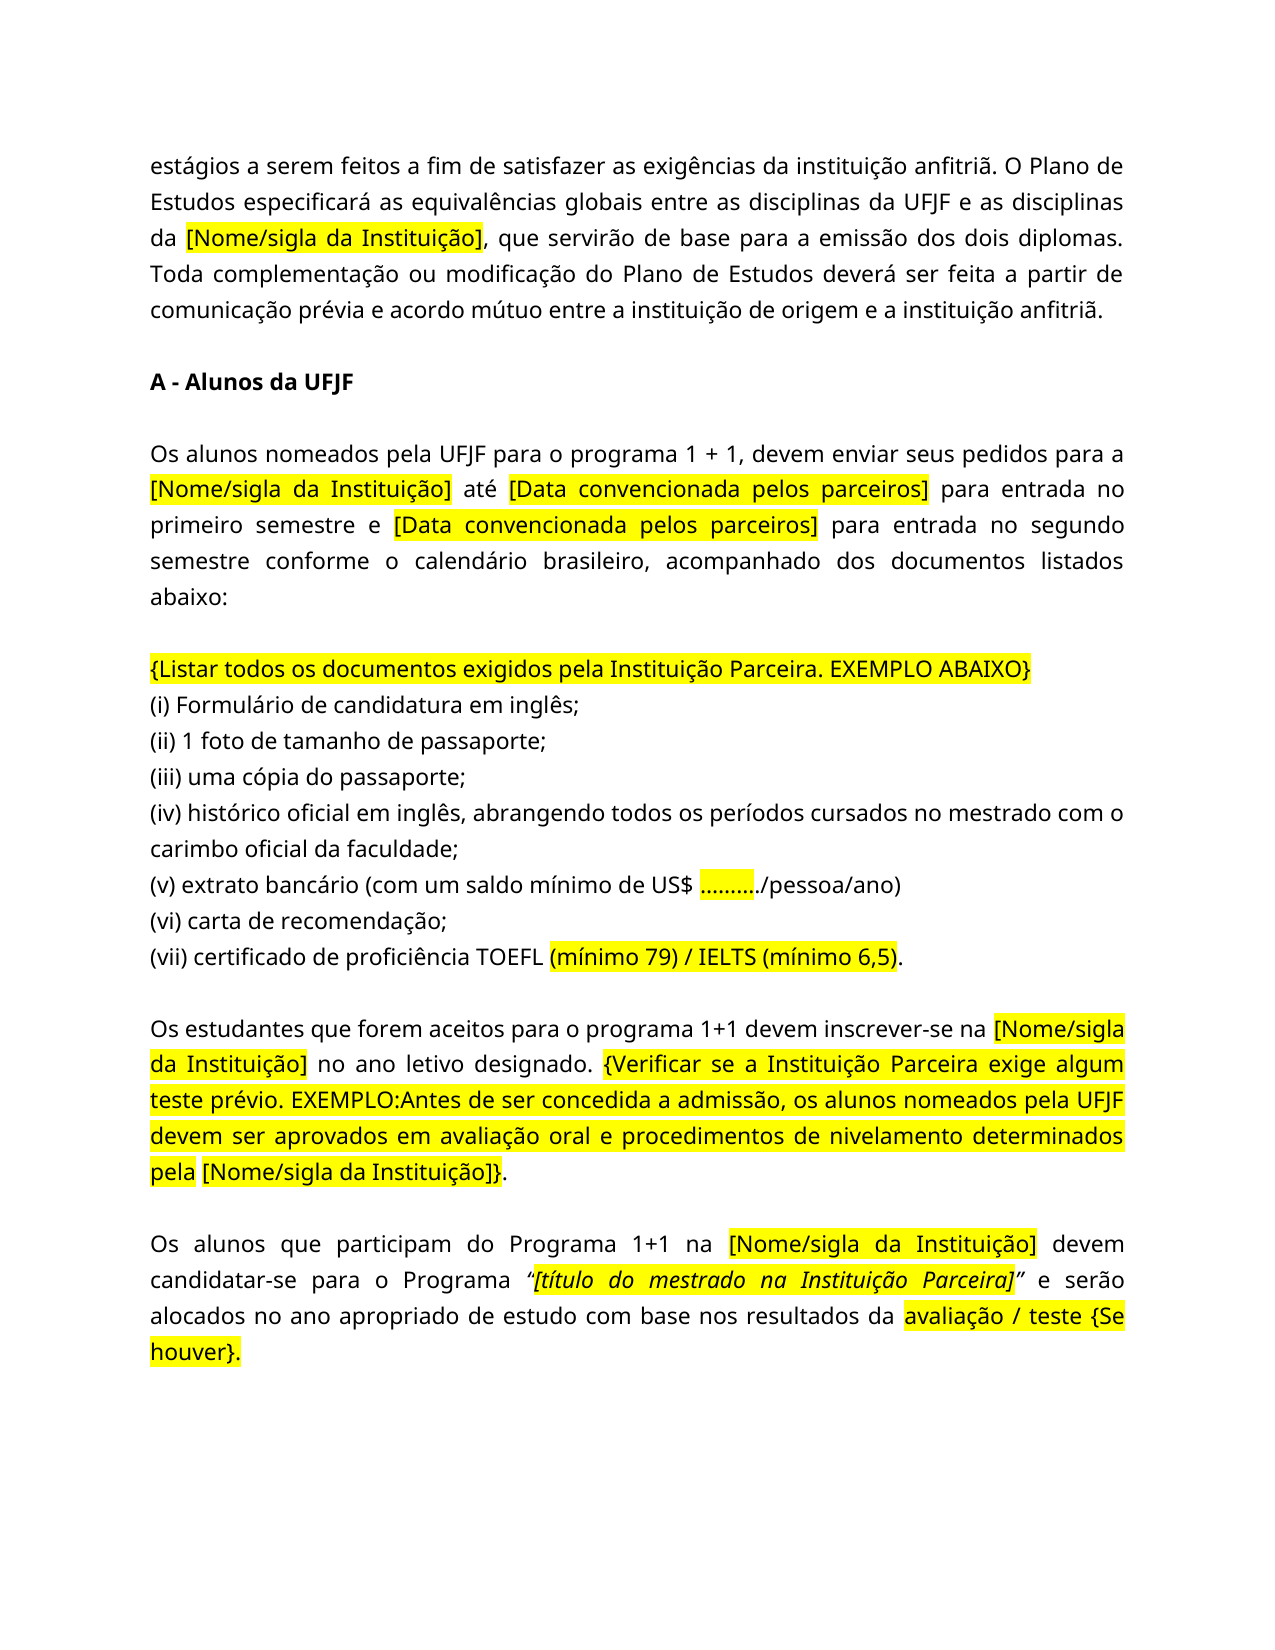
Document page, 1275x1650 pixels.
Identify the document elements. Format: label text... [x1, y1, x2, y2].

text Os estudantes que forem aceitos para o programa 1+1 devem inscrever-se na [Nome/sigla da Instituição] no ano letivo designado. {Verificar se a Instituição Parceira exige algum teste prévio. EXEMPLO:Antes de ser concedida a admissão, os alunos nomeados pela UFJF devem ser aprovados em avaliação oral e procedimentos de nivelamento determinados pela [Nome/sigla da Instituição]}. [150, 1012, 1125, 1187]
text (ii) 1 foto de tamanho de passaporte; [150, 725, 1125, 756]
text Os alunos que participam do Programa 1+1 na [Nome/sigla da Instituição] devem candidatar-se para o Programa “[título do mestrado na Instituição Parceira]” e serão alocados no ano apropriado de estudo com base nos resultados da avaliação / teste {Se houver}. [150, 1228, 1125, 1367]
text (iii) uma cópia do passaporte; [150, 761, 1125, 792]
text (i) Formulário de candidatura em inglês; [150, 689, 1125, 720]
text A - Alunos da UFJF [150, 366, 1125, 397]
text (vii) certificado de proficiência TOEFL (mínimo 79) / IELTS (mínimo 6,5). [150, 941, 1125, 972]
text (v) extrato bancário (com um saldo mínimo de US$ ………./pessoa/ano) [150, 869, 1125, 900]
text {Listar todos os documentos exigidos pela Instituição Parceira. EXEMPLO ABAIXO} [150, 653, 1125, 684]
text Os alunos nomeados pela UFJF para o programa 1 + 1, devem enviar seus pedidos para a [Nome/sigla da Instituição] até [Data convencionada pelos parceiros] para entrada no primeiro semestre e [Data convencionada pelos parceiros] para entrada no segundo semestre conforme o calendário brasileiro, acompanhado dos documentos listados abaixo: [150, 437, 1125, 612]
text estágios a serem feitos a fim de satisfazer as exigências da instituição anfitriã. O Plano de Estudos especificará as equivalências globais entre as disciplinas da UFJF e as disciplinas da [Nome/sigla da Instituição], que servirão de base para a emissão dos dois diplomas. Toda complementação ou modificação do Plano de Estudos deverá ser feita a partir de comunicação prévia e acordo mútuo entre a instituição de origem e a instituição anfitriã. [150, 150, 1125, 325]
text (iv) histórico oficial em inglês, abrangendo todos os períodos cursados no mestrado com o carimbo oficial da faculdade; [150, 797, 1125, 864]
text (vi) carta de recomendação; [150, 905, 1125, 936]
